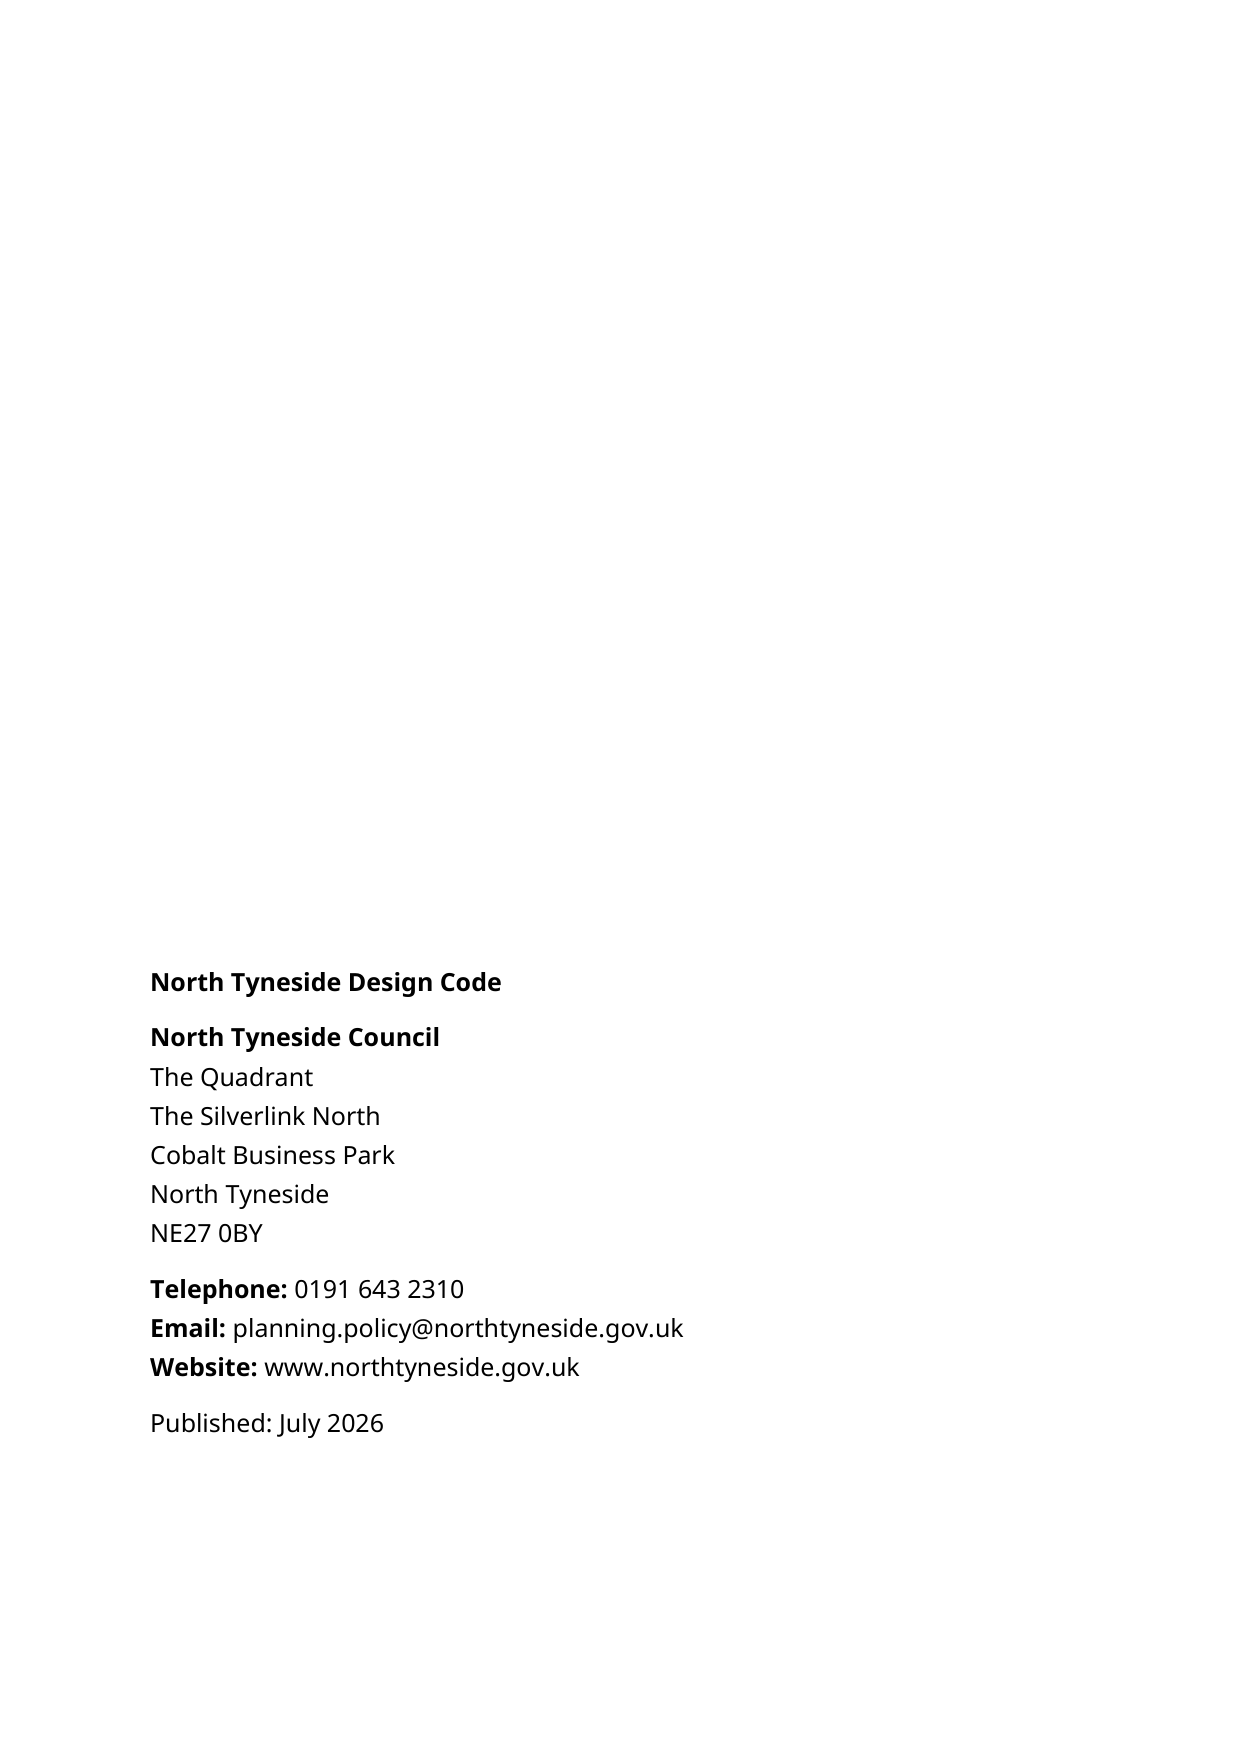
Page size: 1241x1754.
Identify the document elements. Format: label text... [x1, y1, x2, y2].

text North Tyneside Design Code [150, 964, 1090, 998]
text North Tyneside Council The Quadrant The Silverlink North Cobalt Business Park North Tyneside NE27 0BY [150, 1020, 1090, 1250]
text Telephone: 0191 643 2310 Email: planning.policy@northtyneside.gov.uk Website: www.northtyneside.gov.uk [150, 1272, 1090, 1384]
text Published: July 2026 [150, 1406, 1090, 1440]
